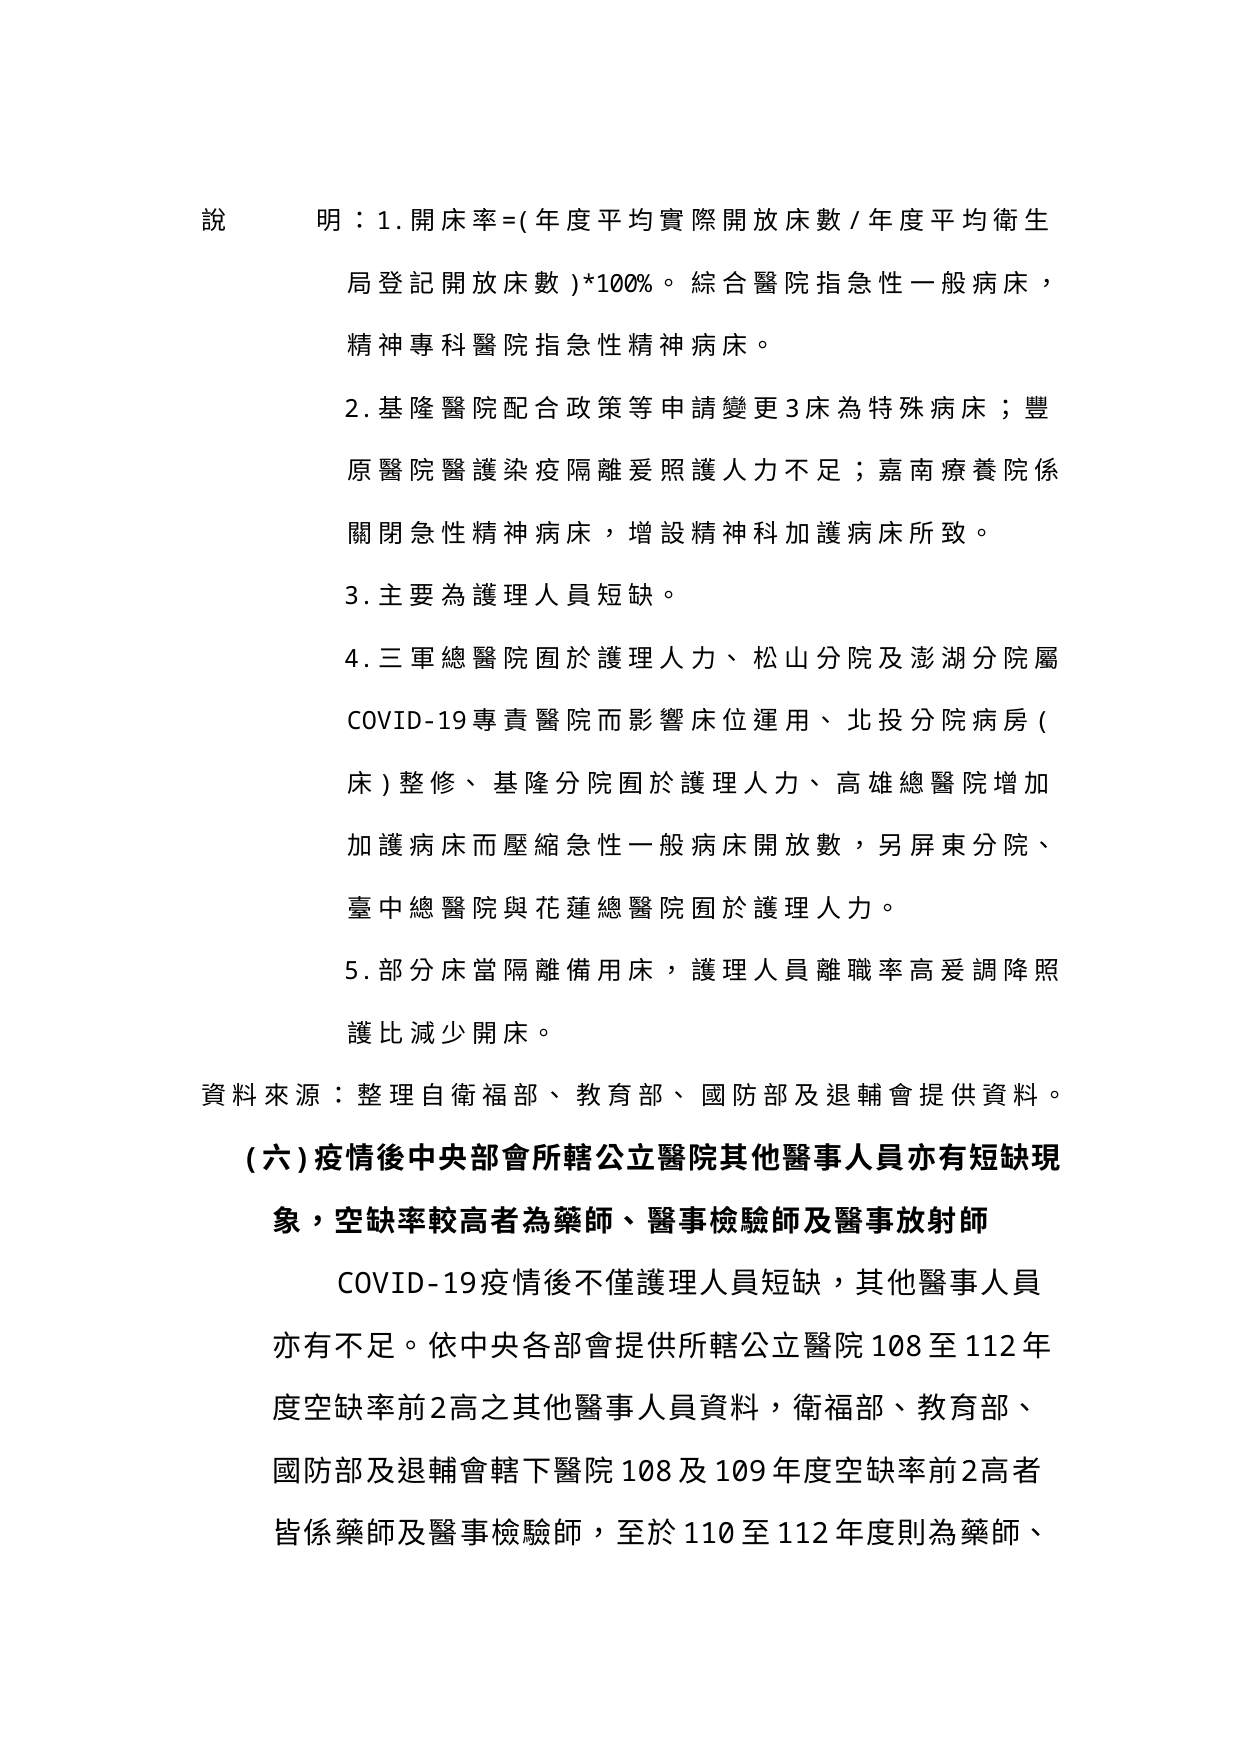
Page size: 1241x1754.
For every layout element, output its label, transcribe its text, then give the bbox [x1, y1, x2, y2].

text (六)疫情後中央部會所轄公立醫院其他醫事人員亦有短缺現象，空缺率較高者為藥師、醫事檢驗師及醫事放射師 [236, 1115, 1063, 1240]
text 5.部分床當隔離備用床，護理人員離職率高爰調降照護比減少開床。 [177, 927, 1063, 1052]
text 說 明：1.開床率=(年度平均實際開放床數/年度平均衛生局登記開放床數)*100%。綜合醫院指急性一般病床，精神專科醫院指急性精神病床。 [177, 177, 1063, 365]
text 資料來源：整理自衛福部、教育部、國防部及退輔會提供資料。 [177, 1052, 1063, 1115]
text 4.三軍總醫院囿於護理人力、松山分院及澎湖分院屬COVID-19專責醫院而影響床位運用、北投分院病房(床)整修、基隆分院囿於護理人力、高雄總醫院增加加護病床而壓縮急性一般病床開放數，另屏東分院、臺中總醫院與花蓮總醫院囿於護理人力。 [177, 615, 1063, 927]
text 2.基隆醫院配合政策等申請變更3床為特殊病床；豐原醫院醫護染疫隔離爰照護人力不足；嘉南療養院係關閉急性精神病床，增設精神科加護病床所致。 [177, 365, 1063, 552]
text COVID-19疫情後不僅護理人員短缺，其他醫事人員亦有不足。依中央各部會提供所轄公立醫院108至112年度空缺率前2高之其他醫事人員資料，衛福部、教育部、國防部及退輔會轄下醫院108及109年度空缺率前2高者皆係藥師及醫事檢驗師，至於110至112年度則為藥師、 [266, 1240, 1063, 1552]
text 3.主要為護理人員短缺。 [177, 552, 1063, 615]
